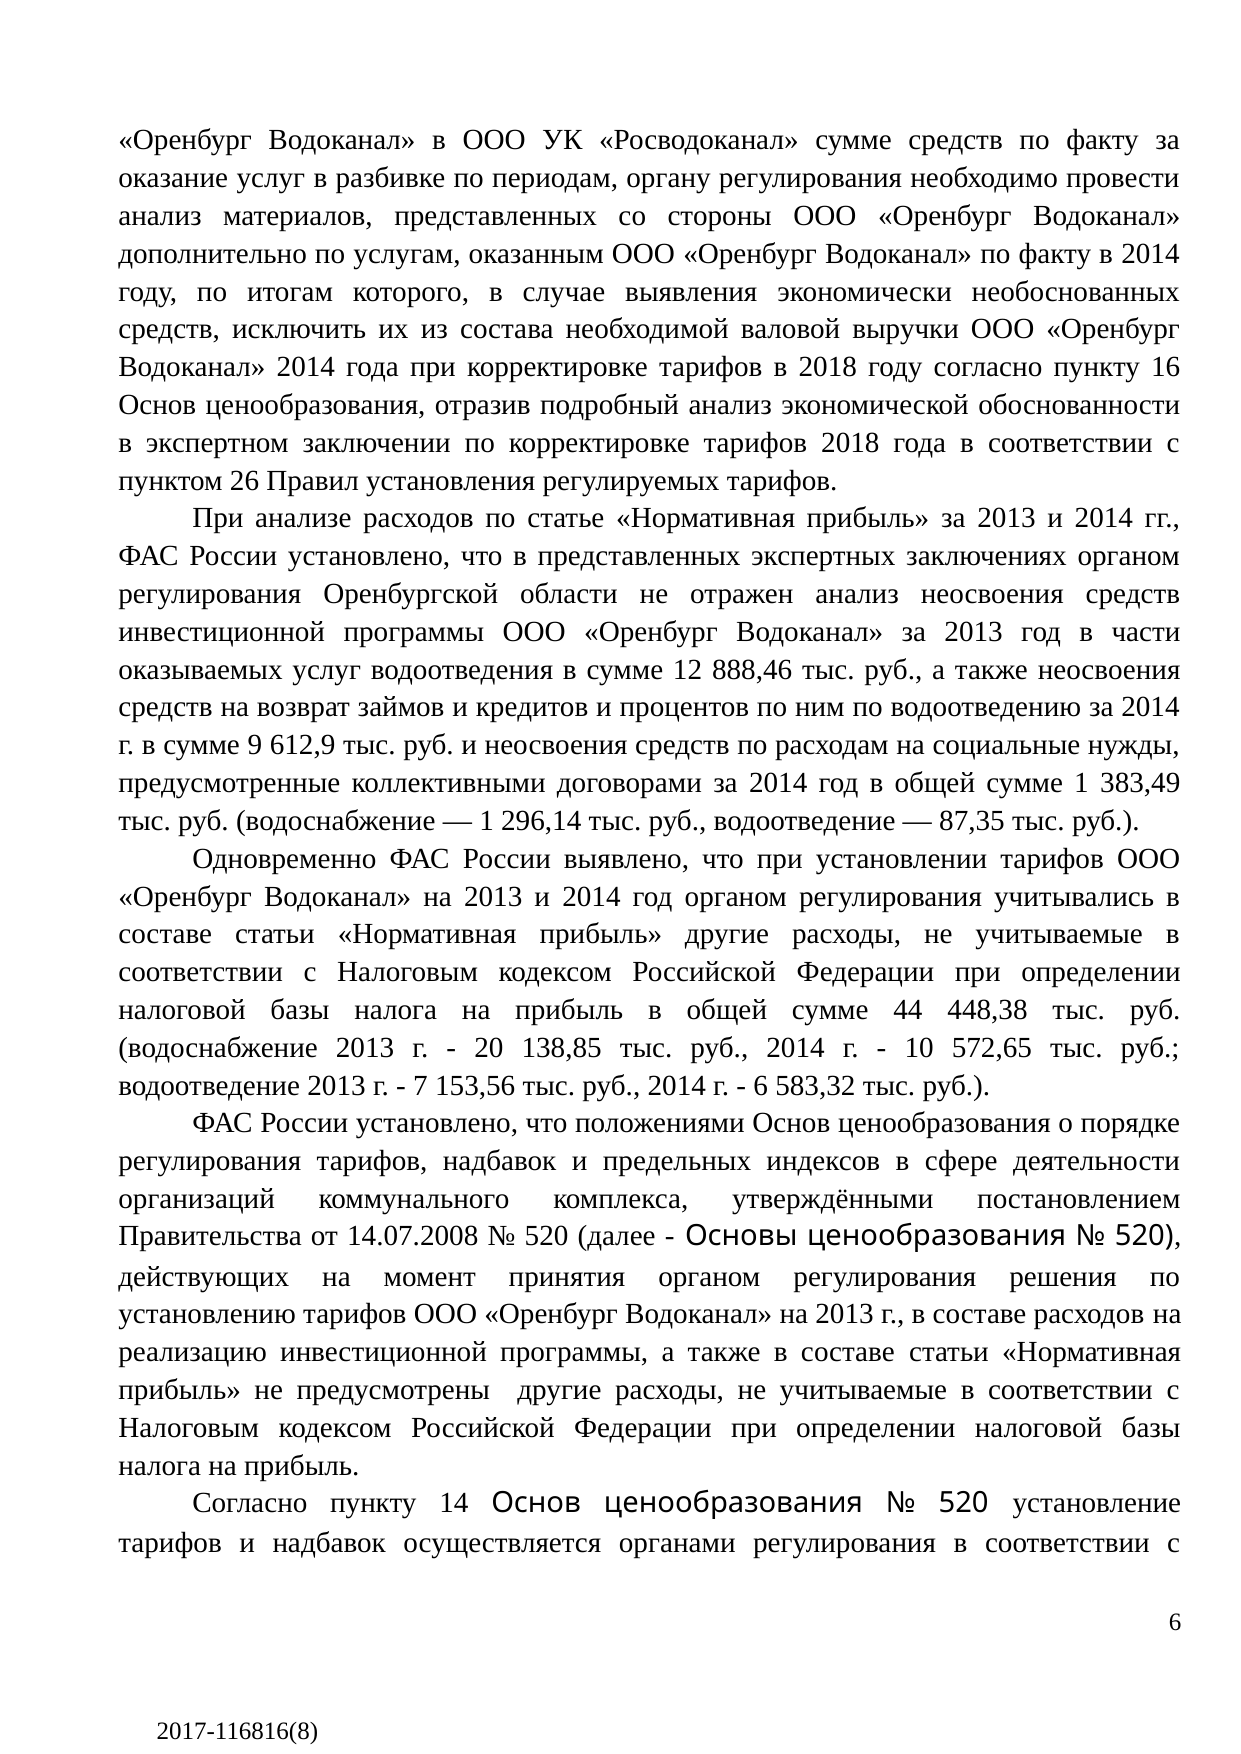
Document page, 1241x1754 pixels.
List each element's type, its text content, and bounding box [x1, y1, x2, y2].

text ФАС России установлено, что положениями Основ ценообразования о порядке регулирования тарифов, надбавок и предельных индексов в сфере деятельности организаций коммунального комплекса, утверждёнными постановлением Правительства от 14.07.2008 № 520 (далее - Основы ценообразования № 520), действующих на момент принятия органом регулирования решения по установлению тарифов ООО «Оренбург Водоканал» на 2013 г., в составе расходов на реализацию инвестиционной программы, а также в составе статьи «Нормативная прибыль» не предусмотрены другие расходы, не учитываемые в соответствии с Налоговым кодексом Российской Федерации при определении налоговой базы налога на прибыль. [118, 1101, 1181, 1481]
text Согласно пункту 14 Основ ценообразования № 520 установление тарифов и надбавок осуществляется органами регулирования в соответствии с [118, 1481, 1181, 1559]
text Одновременно ФАС России выявлено, что при установлении тарифов ООО «Оренбург Водоканал» на 2013 и 2014 год органом регулирования учитывались в составе статьи «Нормативная прибыль» другие расходы, не учитываемые в соответствии с Налоговым кодексом Российской Федерации при определении налоговой базы налога на прибыль в общей сумме 44 448,38 тыс. руб. (водоснабжение 2013 г. - 20 138,85 тыс. руб., 2014 г. - 10 572,65 тыс. руб.; водоотведение 2013 г. - 7 153,56 тыс. руб., 2014 г. - 6 583,32 тыс. руб.). [118, 837, 1181, 1101]
text «Оренбург Водоканал» в ООО УК «Росводоканал» сумме средств по факту за оказание услуг в разбивке по периодам, органу регулирования необходимо провести анализ материалов, представленных со стороны ООО «Оренбург Водоканал» дополнительно по услугам, оказанным ООО «Оренбург Водоканал» по факту в 2014 году, по итогам которого, в случае выявления экономически необоснованных средств, исключить их из состава необходимой валовой выручки ООО «Оренбург Водоканал» 2014 года при корректировке тарифов в 2018 году согласно пункту 16 Основ ценообразования, отразив подробный анализ экономической обоснованности в экспертном заключении по корректировке тарифов 2018 года в соответствии с пунктом 26 Правил установления регулируемых тарифов. [118, 118, 1181, 496]
text При анализе расходов по статье «Нормативная прибыль» за 2013 и 2014 гг., ФАС России установлено, что в представленных экспертных заключениях органом регулирования Оренбургской области не отражен анализ неосвоения средств инвестиционной программы ООО «Оренбург Водоканал» за 2013 год в части оказываемых услуг водоотведения в сумме 12 888,46 тыс. руб., а также неосвоения средств на возврат займов и кредитов и процентов по ним по водоотведению за 2014 г. в сумме 9 612,9 тыс. руб. и неосвоения средств по расходам на социальные нужды, предусмотренные коллективными договорами за 2014 год в общей сумме 1 383,49 тыс. руб. (водоснабжение — 1 296,14 тыс. руб., водоотведение — 87,35 тыс. руб.). [118, 496, 1181, 837]
